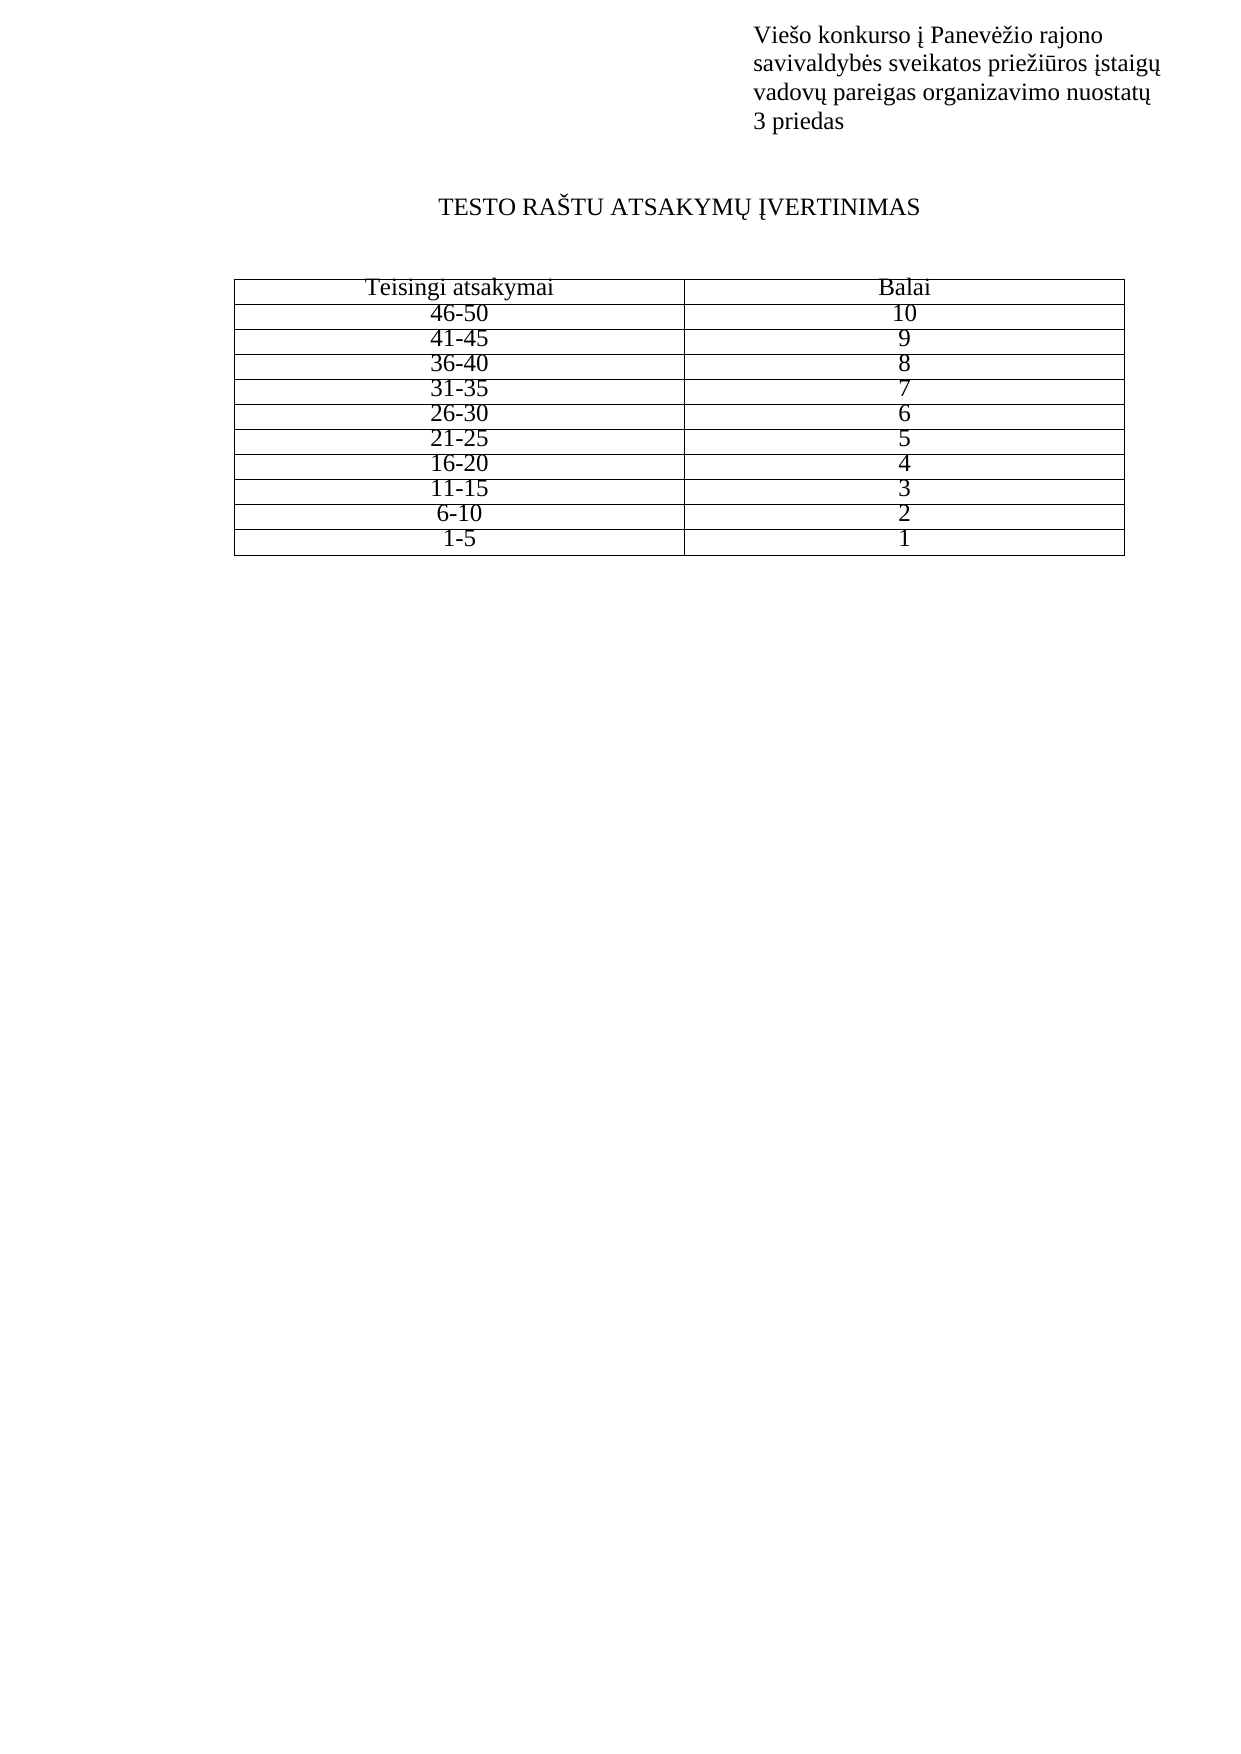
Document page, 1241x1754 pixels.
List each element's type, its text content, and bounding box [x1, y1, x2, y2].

table_cell 11-15 [235, 480, 684, 504]
table_cell 21-25 [235, 430, 684, 454]
table_cell 1 [685, 530, 1124, 555]
table_cell 5 [685, 430, 1124, 454]
text 3 priedas [753, 106, 1181, 135]
table_cell 2 [685, 505, 1124, 529]
table_cell 4 [685, 455, 1124, 479]
table_cell 8 [685, 355, 1124, 379]
table_cell 1-5 [235, 530, 684, 555]
table_cell 9 [685, 330, 1124, 354]
table_cell 7 [685, 380, 1124, 404]
table_header Balai [685, 280, 1124, 304]
table_cell 26-30 [235, 405, 684, 429]
table_cell 36-40 [235, 355, 684, 379]
table_cell 41-45 [235, 330, 684, 354]
table_cell 46-50 [235, 305, 684, 329]
table_cell 6 [685, 405, 1124, 429]
table_cell 10 [685, 305, 1124, 329]
table_header Teisingi atsakymai [235, 280, 684, 304]
table_cell 3 [685, 480, 1124, 504]
table_cell 31-35 [235, 380, 684, 404]
table_cell 16-20 [235, 455, 684, 479]
table_cell 6-10 [235, 505, 684, 529]
text TESTO RAŠTU ATSAKYMŲ ĮVERTINIMAS [177, 192, 1181, 221]
text Viešo konkurso į Panevėžio rajono savivaldybės sveikatos priežiūros įstaigų vadovų pareigas organizavimo nuostatų [753, 20, 1181, 106]
